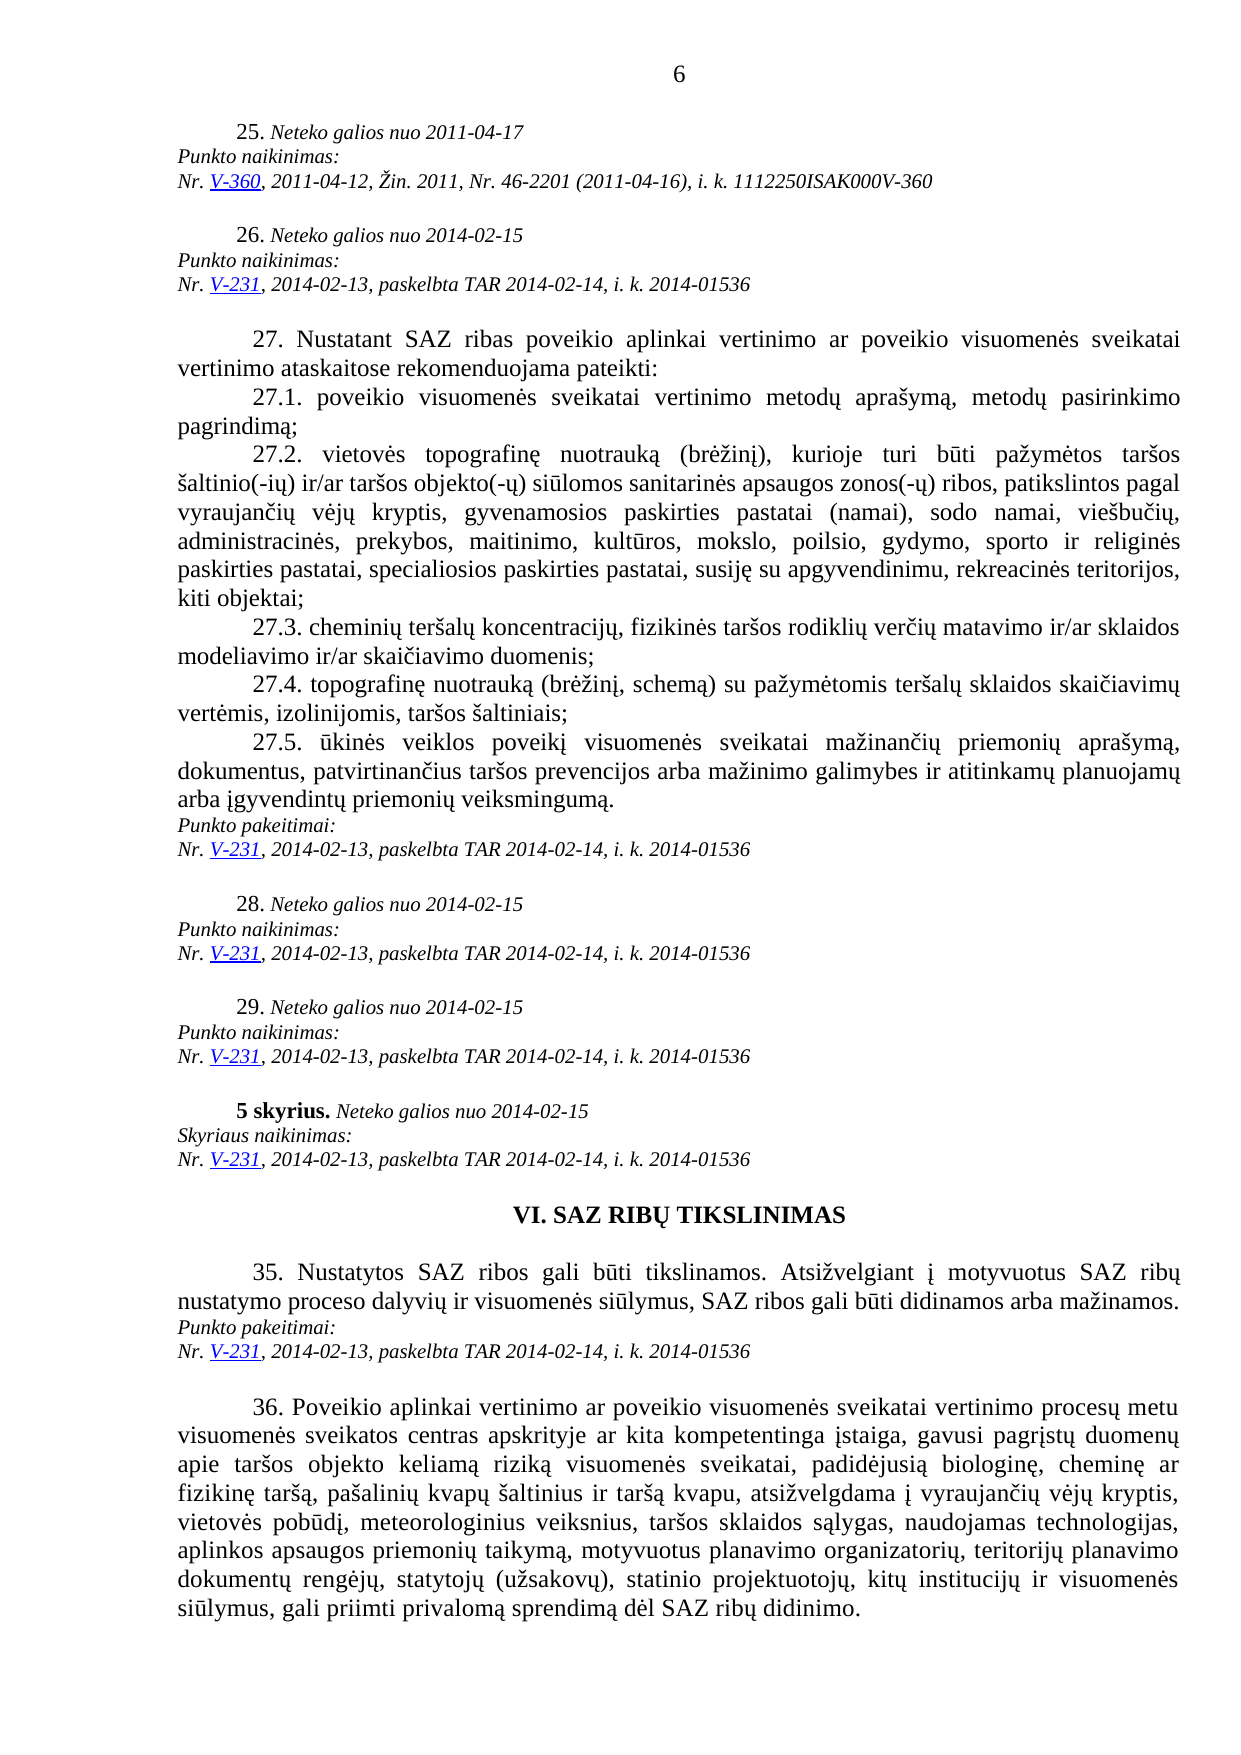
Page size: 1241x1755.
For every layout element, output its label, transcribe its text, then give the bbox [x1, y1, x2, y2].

text 27.4. topografinę nuotrauką (brėžinį, schemą) su pažymėtomis teršalų sklaidos skaičiavimų vertėmis, izolinijomis, taršos šaltiniais; [177, 669, 1181, 727]
text 27.1. poveikio visuomenės sveikatai vertinimo metodų aprašymą, metodų pasirinkimo pagrindimą; [177, 382, 1181, 439]
text 28. Neteko galios nuo 2014-02-15 [177, 890, 1181, 917]
text Punkto naikinimas: [177, 1020, 1181, 1044]
text Nr. V-231, 2014-02-13, paskelbta TAR 2014-02-14, i. k. 2014-01536 [177, 837, 1181, 861]
text 26. Neteko galios nuo 2014-02-15 [177, 221, 1181, 248]
text Nr. V-231, 2014-02-13, paskelbta TAR 2014-02-14, i. k. 2014-01536 [177, 1044, 1181, 1068]
text Skyriaus naikinimas: [177, 1123, 1181, 1147]
text Nr. V-360, 2011-04-12, Žin. 2011, Nr. 46-2201 (2011-04-16), i. k. 1112250ISAK000V-360 [177, 168, 1181, 193]
text 36. Poveikio aplinkai vertinimo ar poveikio visuomenės sveikatai vertinimo procesų metu visuomenės sveikatos centras apskrityje ar kita kompetentinga įstaiga, gavusi pagrįstų duomenų apie taršos objekto keliamą riziką visuomenės sveikatai, padidėjusią biologinę, cheminę ar fizikinę taršą, pašalinių kvapų šaltinius ir taršą kvapu, atsižvelgdama į vyraujančių vėjų kryptis, vietovės pobūdį, meteorologinius veiksnius, taršos sklaidos sąlygas, naudojamas technologijas, aplinkos apsaugos priemonių taikymą, motyvuotus planavimo organizatorių, teritorijų planavimo dokumentų rengėjų, statytojų (užsakovų), statinio projektuotojų, kitų institucijų ir visuomenės siūlymus, gali priimti privalomą sprendimą dėl SAZ ribų didinimo. [177, 1392, 1181, 1622]
text 25. Neteko galios nuo 2011-04-17 [177, 118, 1181, 144]
text Punkto naikinimas: [177, 144, 1181, 168]
text 27.5. ūkinės veiklos poveikį visuomenės sveikatai mažinančių priemonių aprašymą, dokumentus, patvirtinančius taršos prevencijos arba mažinimo galimybes ir atitinkamų planuojamų arba įgyvendintų priemonių veiksmingumą. [177, 727, 1181, 813]
text Punkto pakeitimai: [177, 813, 1181, 837]
text Punkto naikinimas: [177, 248, 1181, 272]
text 27.3. cheminių teršalų koncentracijų, fizikinės taršos rodiklių verčių matavimo ir/ar sklaidos modeliavimo ir/ar skaičiavimo duomenis; [177, 612, 1181, 669]
text Nr. V-231, 2014-02-13, paskelbta TAR 2014-02-14, i. k. 2014-01536 [177, 272, 1181, 296]
text 29. Neteko galios nuo 2014-02-15 [177, 993, 1181, 1020]
text 27.2. vietovės topografinę nuotrauką (brėžinį), kurioje turi būti pažymėtos taršos šaltinio(-ių) ir/ar taršos objekto(-ų) siūlomos sanitarinės apsaugos zonos(-ų) ribos, patikslintos pagal vyraujančių vėjų kryptis, gyvenamosios paskirties pastatai (namai), sodo namai, viešbučių, administracinės, prekybos, maitinimo, kultūros, mokslo, poilsio, gydymo, sporto ir religinės paskirties pastatai, specialiosios paskirties pastatai, susiję su apgyvendinimu, rekreacinės teritorijos, kiti objektai; [177, 439, 1181, 612]
text Nr. V-231, 2014-02-13, paskelbta TAR 2014-02-14, i. k. 2014-01536 [177, 941, 1181, 965]
text 35. Nustatytos SAZ ribos gali būti tikslinamos. Atsižvelgiant į motyvuotus SAZ ribų nustatymo proceso dalyvių ir visuomenės siūlymus, SAZ ribos gali būti didinamos arba mažinamos. [177, 1257, 1181, 1315]
text Punkto pakeitimai: [177, 1315, 1181, 1339]
text 27. Nustatant SAZ ribas poveikio aplinkai vertinimo ar poveikio visuomenės sveikatai vertinimo ataskaitose rekomenduojama pateikti: [177, 324, 1181, 382]
text Nr. V-231, 2014-02-13, paskelbta TAR 2014-02-14, i. k. 2014-01536 [177, 1339, 1181, 1363]
text Punkto naikinimas: [177, 917, 1181, 941]
text 5 skyrius. Neteko galios nuo 2014-02-15 [177, 1097, 1181, 1123]
text VI. SAZ RIBŲ TIKSLINIMAS [177, 1200, 1181, 1229]
text Nr. V-231, 2014-02-13, paskelbta TAR 2014-02-14, i. k. 2014-01536 [177, 1147, 1181, 1171]
